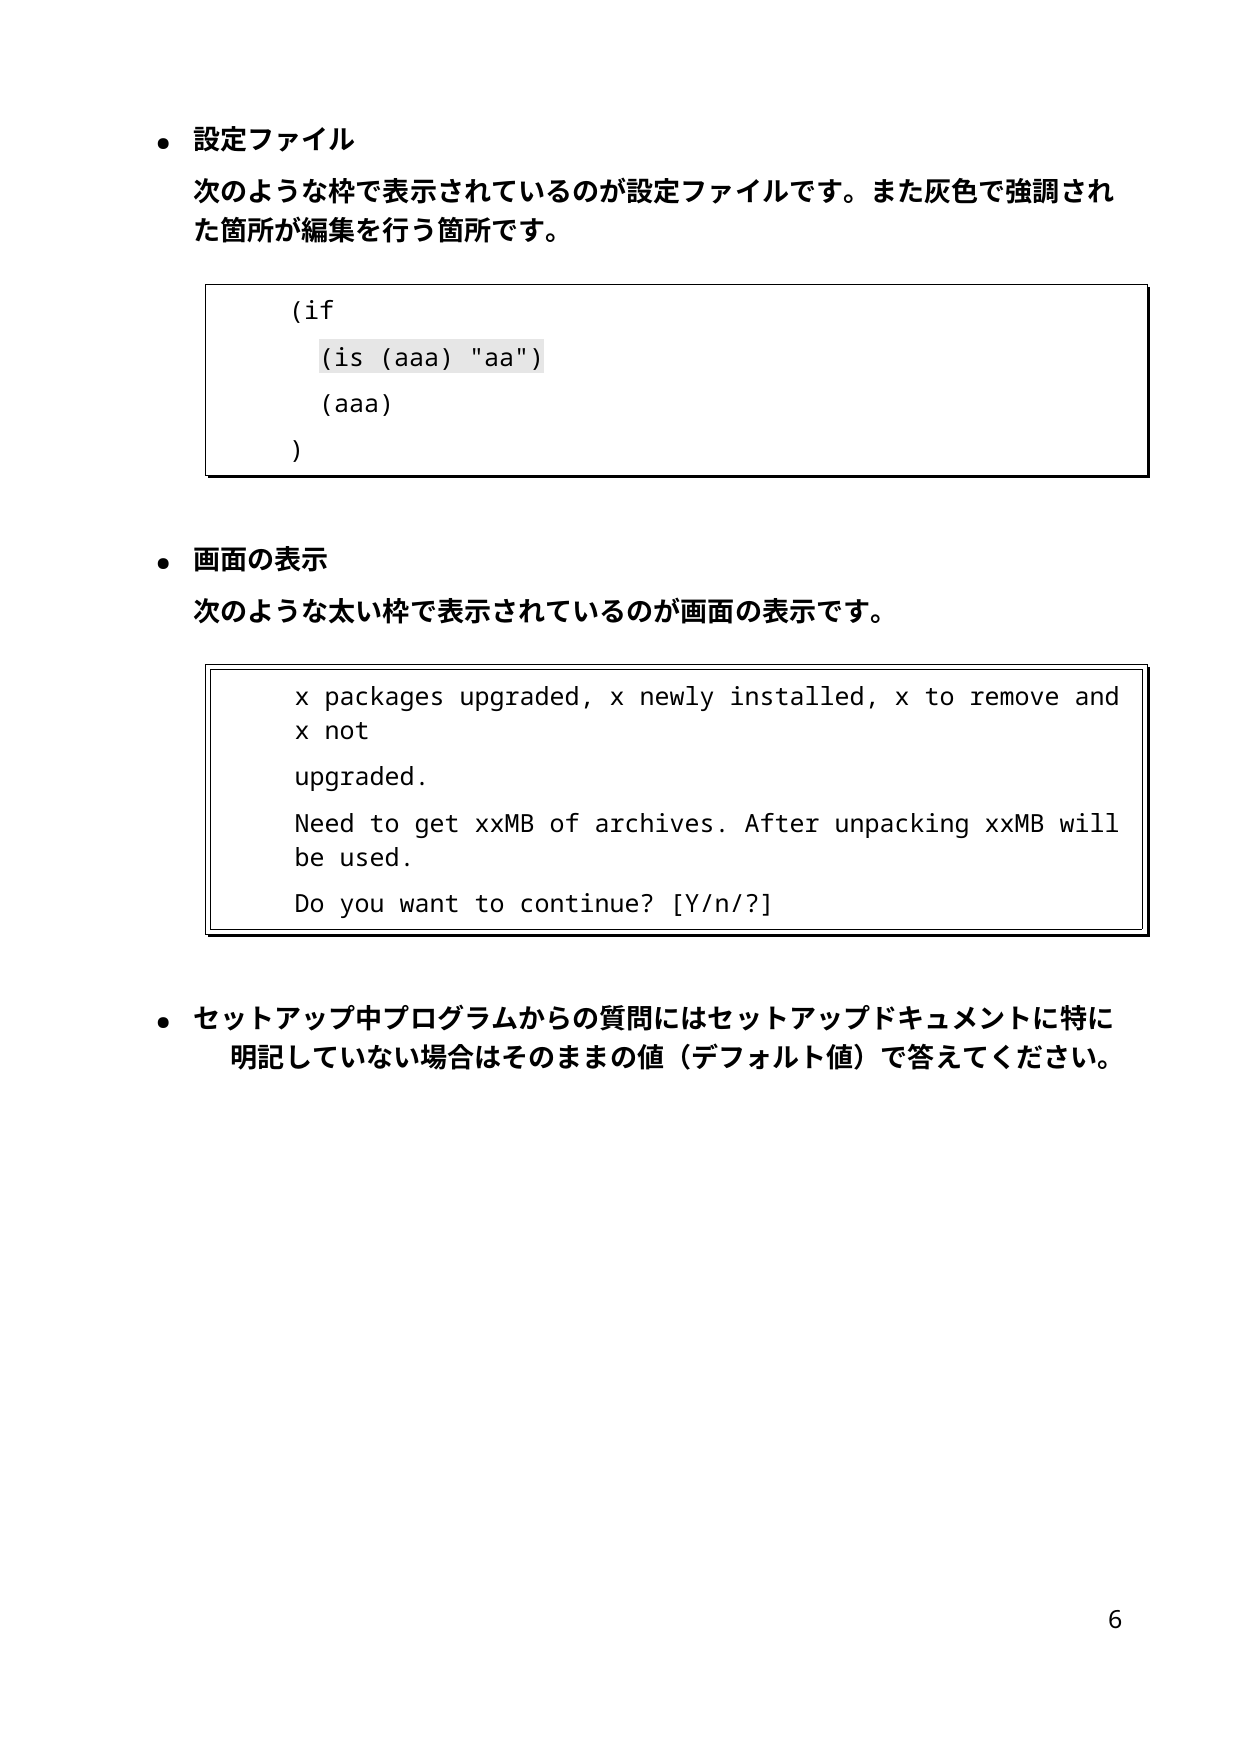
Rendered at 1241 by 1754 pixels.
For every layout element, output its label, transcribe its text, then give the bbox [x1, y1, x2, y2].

list (if [251, 293, 1136, 327]
list セットアップ中プログラムからの質問にはセットアップドキュメントに特に明記していない場合はそのままの値（デフォルト値）で答えてください。 [156, 997, 1122, 1075]
list (is (aaa) "aa") [251, 339, 319, 373]
list Do you want to continue? [Y/n/?] [257, 886, 1131, 920]
list upgraded. [257, 759, 1131, 793]
list ) [251, 432, 1136, 466]
list (aaa) [251, 386, 1136, 420]
list 画面の表示 [156, 538, 1122, 577]
list 設定ファイル [156, 118, 1122, 157]
list 次のような枠で表示されているのが設定ファイルです。また灰色で強調された箇所が編集を行う箇所です。 [206, 285, 1147, 475]
list 次のような枠で表示されているのが設定ファイルです。また灰色で強調された箇所が編集を行う箇所です。 [156, 170, 1121, 513]
list 次のような太い枠で表示されているのが画面の表示です。 [206, 665, 1147, 934]
list Need to get xxMB of archives. After unpacking xxMB will be used. [257, 805, 1131, 873]
list x packages upgraded, x newly installed, x to remove and x not [257, 678, 1131, 747]
list 次のような太い枠で表示されているのが画面の表示です。 [156, 589, 1121, 973]
list (is (aaa) "aa") [544, 339, 1136, 373]
